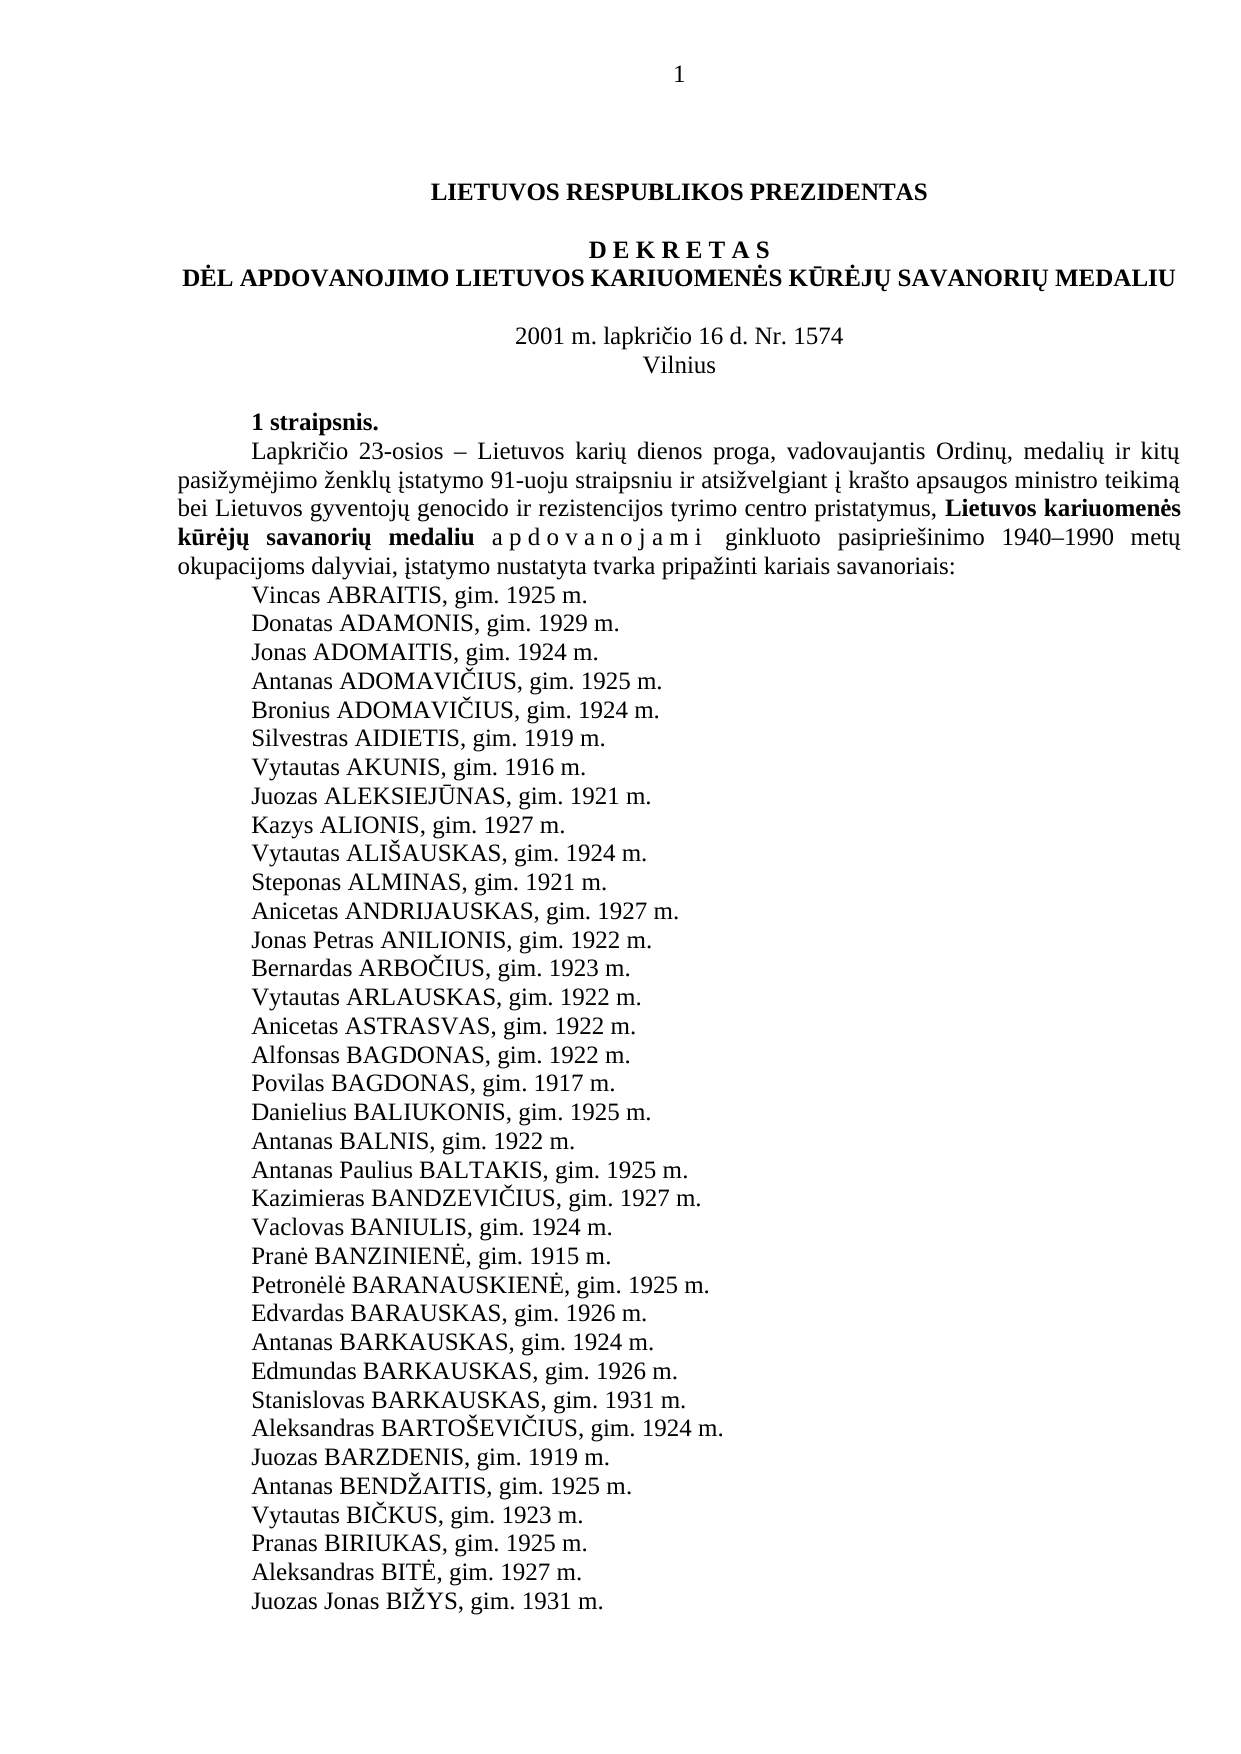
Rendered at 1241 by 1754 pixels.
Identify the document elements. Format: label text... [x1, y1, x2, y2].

text Pranė BANZINIENĖ, gim. 1915 m. [177, 1241, 1181, 1270]
text Jonas ADOMAITIS, gim. 1924 m. [177, 637, 1181, 666]
text Vytautas ALIŠAUSKAS, gim. 1924 m. [177, 838, 1181, 867]
text Edvardas BARAUSKAS, gim. 1926 m. [177, 1298, 1181, 1327]
text Anicetas ANDRIJAUSKAS, gim. 1927 m. [177, 896, 1181, 925]
text Lapkričio 23-osios – Lietuvos karių dienos proga, vadovaujantis Ordinų, medalių ir kitų pasižymėjimo ženklų įstatymo 91-uoju straipsniu ir atsižvelgiant į krašto apsaugos ministro teikimą bei Lietuvos gyventojų genocido ir rezistencijos tyrimo centro pristatymus, Lietuvos kariuomenės kūrėjų savanorių medaliu apdovanojami ginkluoto pasipriešinimo 1940–1990 metų okupacijoms dalyviai, įstatymo nustatyta tvarka pripažinti kariais savanoriais: [177, 436, 1181, 580]
text Antanas BALNIS, gim. 1922 m. [177, 1126, 1181, 1155]
text Juozas BARZDENIS, gim. 1919 m. [177, 1442, 1181, 1471]
text Jonas Petras ANILIONIS, gim. 1922 m. [177, 925, 1181, 953]
text D E K R E T A S [177, 235, 1181, 263]
text Bernardas ARBOČIUS, gim. 1923 m. [177, 953, 1181, 982]
text Anicetas ASTRASVAS, gim. 1922 m. [177, 1011, 1181, 1040]
text Antanas BENDŽAITIS, gim. 1925 m. [177, 1471, 1181, 1500]
text Petronėlė BARANAUSKIENĖ, gim. 1925 m. [177, 1270, 1181, 1298]
text Donatas ADAMONIS, gim. 1929 m. [177, 608, 1181, 637]
text Steponas ALMINAS, gim. 1921 m. [177, 867, 1181, 896]
text Bronius ADOMAVIČIUS, gim. 1924 m. [177, 695, 1181, 723]
text Vytautas AKUNIS, gim. 1916 m. [177, 752, 1181, 781]
text Povilas BAGDONAS, gim. 1917 m. [177, 1068, 1181, 1097]
text Juozas Jonas BIŽYS, gim. 1931 m. [177, 1586, 1181, 1615]
text 2001 m. lapkričio 16 d. Nr. 1574 [177, 321, 1181, 350]
text Vytautas ARLAUSKAS, gim. 1922 m. [177, 982, 1181, 1011]
text Aleksandras BITĖ, gim. 1927 m. [177, 1557, 1181, 1586]
text Vaclovas BANIULIS, gim. 1924 m. [177, 1212, 1181, 1241]
text Silvestras AIDIETIS, gim. 1919 m. [177, 723, 1181, 752]
text Aleksandras BARTOŠEVIČIUS, gim. 1924 m. [177, 1413, 1181, 1442]
text Kazys ALIONIS, gim. 1927 m. [177, 810, 1181, 838]
text Antanas BARKAUSKAS, gim. 1924 m. [177, 1327, 1181, 1356]
text Danielius BALIUKONIS, gim. 1925 m. [177, 1097, 1181, 1126]
text Vilnius [177, 350, 1181, 378]
text Antanas Paulius BALTAKIS, gim. 1925 m. [177, 1155, 1181, 1183]
text Pranas BIRIUKAS, gim. 1925 m. [177, 1528, 1181, 1557]
text Juozas ALEKSIEJŪNAS, gim. 1921 m. [177, 781, 1181, 810]
text Alfonsas BAGDONAS, gim. 1922 m. [177, 1040, 1181, 1068]
text Stanislovas BARKAUSKAS, gim. 1931 m. [177, 1385, 1181, 1413]
text Edmundas BARKAUSKAS, gim. 1926 m. [177, 1356, 1181, 1385]
text 1 straipsnis. [177, 407, 1181, 436]
text LIETUVOS RESPUBLIKOS PREZIDENTAS [177, 177, 1181, 206]
text DĖL APDOVANOJIMO LIETUVOS KARIUOMENĖS KŪRĖJŲ SAVANORIŲ MEDALIU [177, 263, 1181, 292]
text Antanas ADOMAVIČIUS, gim. 1925 m. [177, 666, 1181, 695]
text Vytautas BIČKUS, gim. 1923 m. [177, 1500, 1181, 1528]
text Vincas ABRAITIS, gim. 1925 m. [177, 580, 1181, 608]
text Kazimieras BANDZEVIČIUS, gim. 1927 m. [177, 1183, 1181, 1212]
